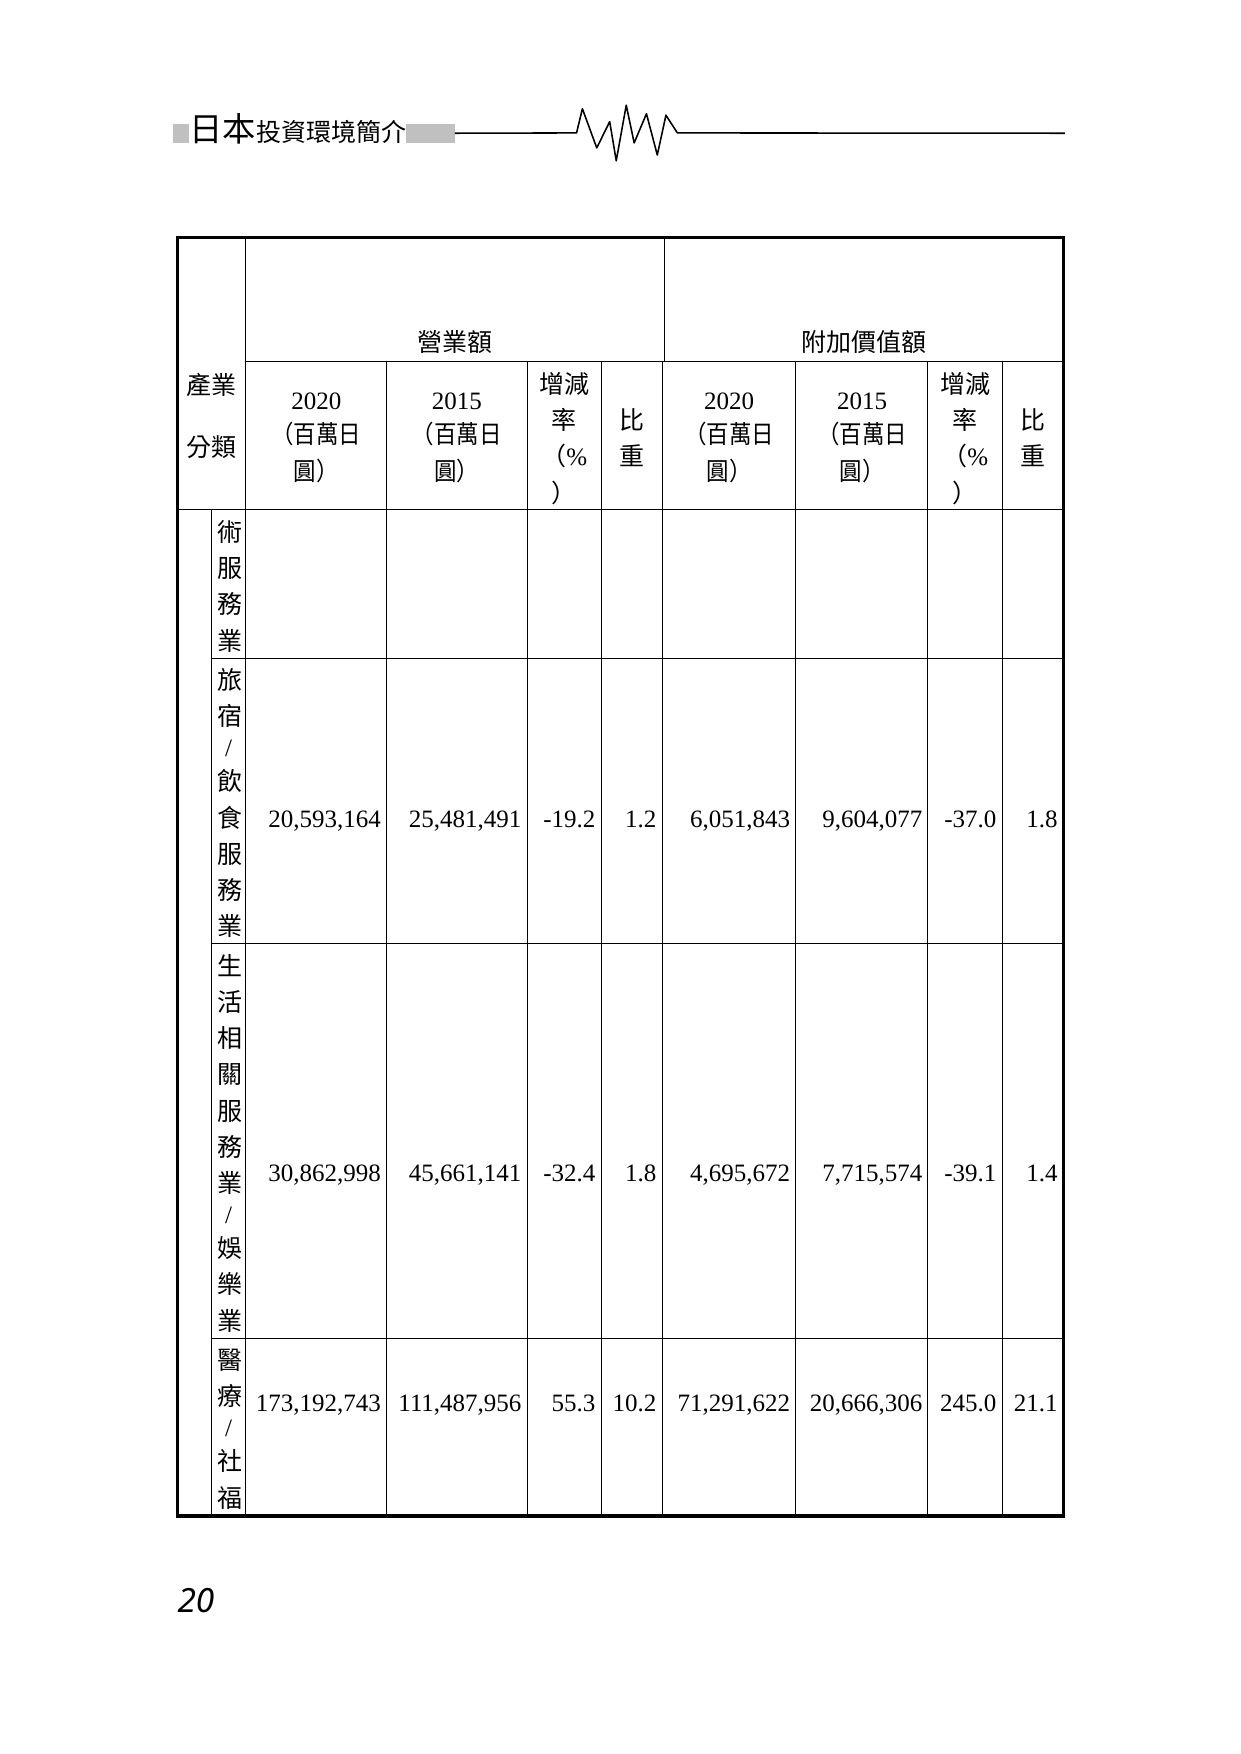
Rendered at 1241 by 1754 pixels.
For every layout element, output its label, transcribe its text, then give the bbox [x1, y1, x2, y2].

table_cell 30,862,998 [246, 944, 386, 1337]
table_cell 45,661,141 [387, 944, 527, 1337]
table_cell 術服務業 [212, 510, 245, 657]
table_cell 增減率 （%） [928, 362, 1002, 509]
table_cell 55.3 [528, 1339, 601, 1514]
table_cell 2020 （百萬日圓） [663, 362, 795, 509]
table_cell 21.1 [1003, 1339, 1062, 1514]
table_cell 2020 （百萬日圓） [246, 362, 386, 509]
table_cell 醫療/社福 [212, 1339, 245, 1514]
table_cell 比重 [1003, 362, 1062, 509]
table_cell [663, 510, 795, 657]
table_cell 1.8 [1003, 659, 1062, 943]
table_cell 2015 （百萬日圓） [796, 362, 927, 509]
table_cell 1.2 [602, 659, 662, 943]
table_cell 2015 （百萬日圓） [387, 362, 527, 509]
table_cell 旅宿/飲食服務業 [212, 659, 245, 943]
table_cell [602, 510, 662, 657]
table_cell [1003, 510, 1062, 657]
table_cell [796, 510, 927, 657]
table_cell 1.4 [1003, 944, 1062, 1337]
table_cell -39.1 [928, 944, 1002, 1337]
table_header 營業額 [246, 239, 664, 361]
table_cell 4,695,672 [663, 944, 795, 1337]
table_cell 7,715,574 [796, 944, 927, 1337]
table_cell 生活相關服務業/娛樂業 [212, 944, 245, 1337]
table_cell 6,051,843 [663, 659, 795, 943]
table_cell [179, 510, 211, 1514]
table_header 附加價值額 [665, 239, 1062, 361]
table_cell [928, 510, 1002, 657]
table_cell 111,487,956 [387, 1339, 527, 1514]
table_cell 245.0 [928, 1339, 1002, 1514]
table_cell 71,291,622 [663, 1339, 795, 1514]
table_cell -32.4 [528, 944, 601, 1337]
table_cell 173,192,743 [246, 1339, 386, 1514]
table_cell 比重 [602, 362, 662, 509]
table_cell 1.8 [602, 944, 662, 1337]
table_cell [528, 510, 601, 657]
table_cell 20,593,164 [246, 659, 386, 943]
table_cell 增減率 （%） [528, 362, 601, 509]
table_cell 10.2 [602, 1339, 662, 1514]
table_cell 9,604,077 [796, 659, 927, 943]
table_cell 20,666,306 [796, 1339, 927, 1514]
table_cell [246, 510, 386, 657]
table_cell [387, 510, 527, 657]
table_cell 25,481,491 [387, 659, 527, 943]
table_cell -19.2 [528, 659, 601, 943]
table_header 產業分類 [179, 239, 245, 509]
table_cell -37.0 [928, 659, 1002, 943]
